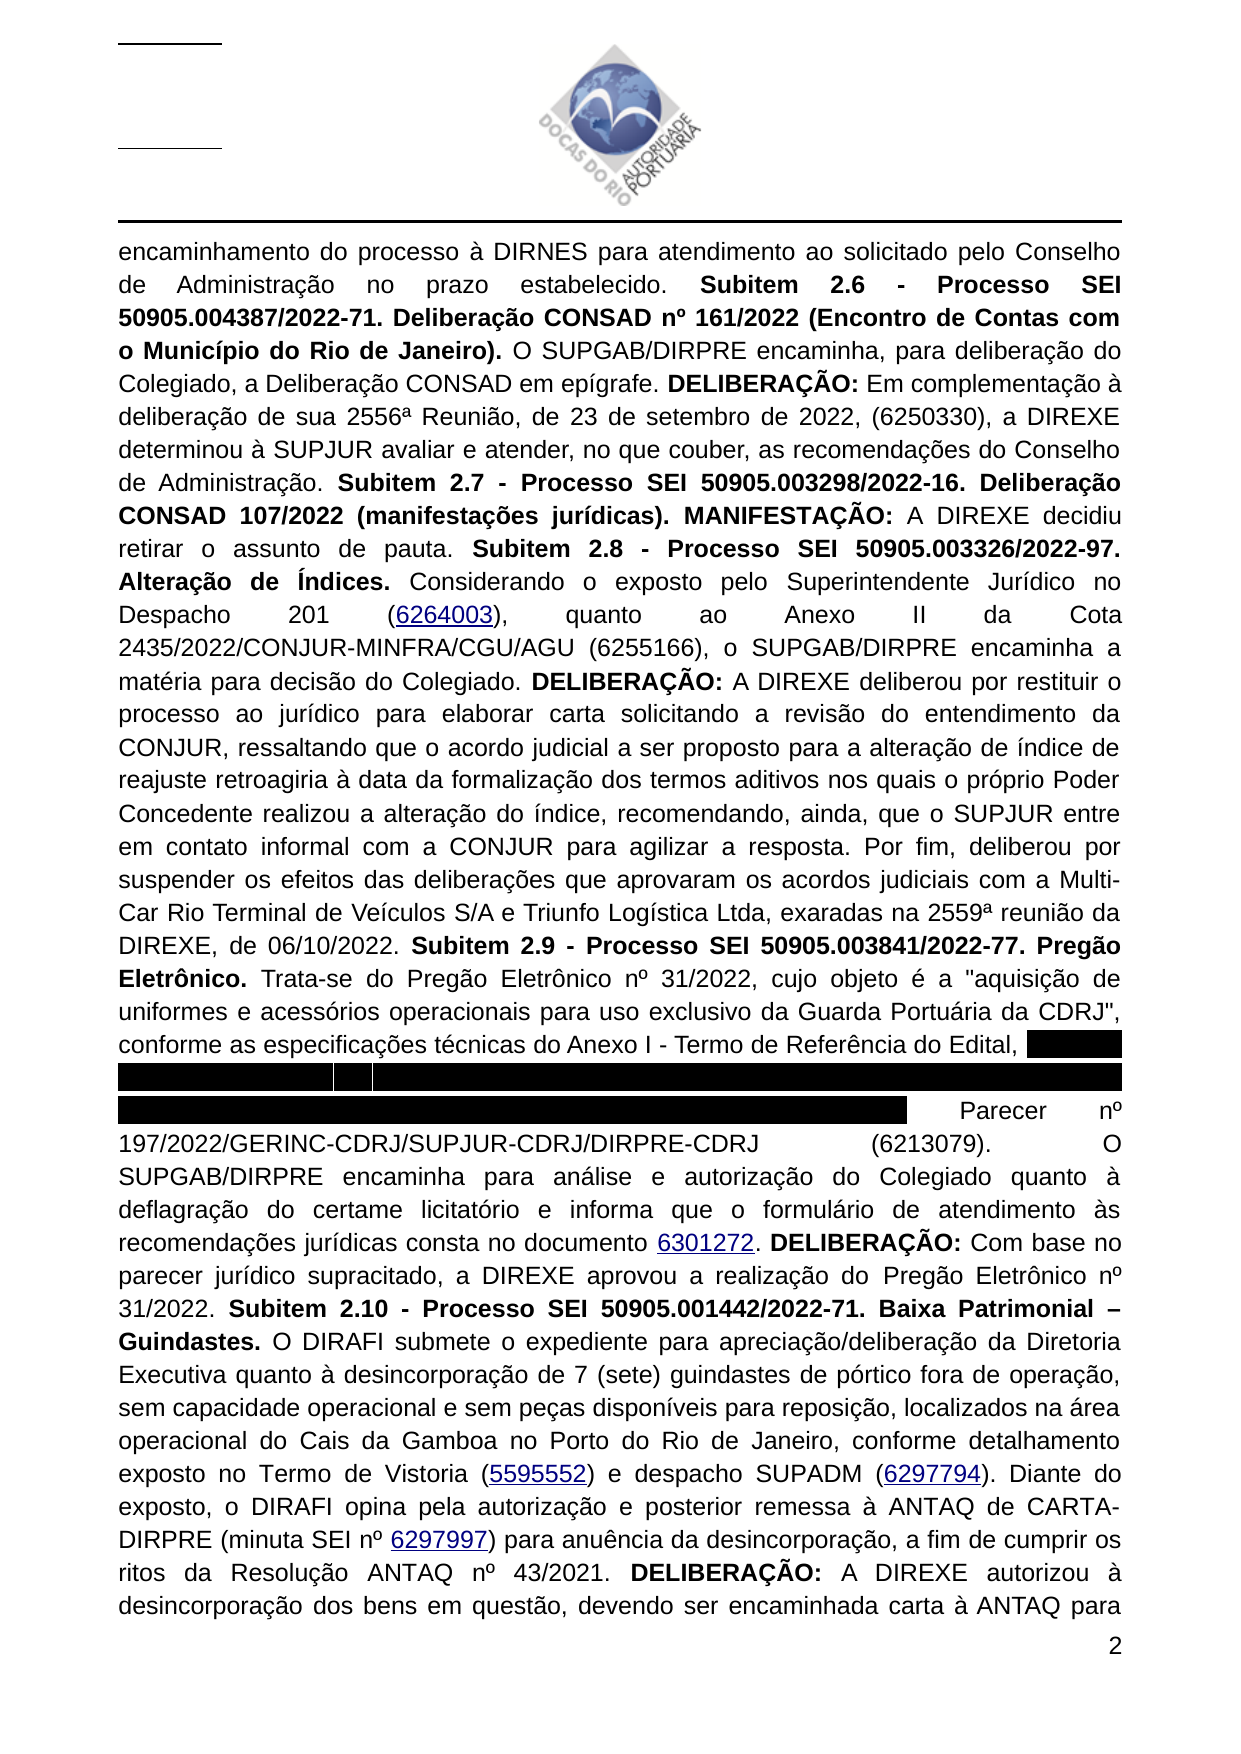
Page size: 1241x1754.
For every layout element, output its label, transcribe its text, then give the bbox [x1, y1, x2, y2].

text encaminhamento do processo à DIRNES para atendimento ao solicitado pelo Conselho de Administração no prazo estabelecido. Subitem 2.6 - Processo SEI 50905.004387/2022-71. Deliberação CONSAD nº 161/2022 (Encontro de Contas com o Município do Rio de Janeiro). O SUPGAB/DIRPRE encaminha, para deliberação do Colegiado, a Deliberação CONSAD em epígrafe. DELIBERAÇÃO: Em complementação à deliberação de sua 2556ª Reunião, de 23 de setembro de 2022, (6250330), a DIREXE determinou à SUPJUR avaliar e atender, no que couber, as recomendações do Conselho de Administração. Subitem 2.7 - Processo SEI 50905.003298/2022-16. Deliberação CONSAD 107/2022 (manifestações jurídicas). MANIFESTAÇÃO: A DIREXE decidiu retirar o assunto de pauta. Subitem 2.8 - Processo SEI 50905.003326/2022-97. Alteração de Índices. Considerando o exposto pelo Superintendente Jurídico no Despacho 201 (6264003), quanto ao Anexo II da Cota 2435/2022/CONJUR-MINFRA/CGU/AGU (6255166), o SUPGAB/DIRPRE encaminha a matéria para decisão do Colegiado. DELIBERAÇÃO: A DIREXE deliberou por restituir o processo ao jurídico para elaborar carta solicitando a revisão do entendimento da CONJUR, ressaltando que o acordo judicial a ser proposto para a alteração de índice de reajuste retroagiria à data da formalização dos termos aditivos nos quais o próprio Poder Concedente realizou a alteração do índice, recomendando, ainda, que o SUPJUR entre em contato informal com a CONJUR para agilizar a resposta. Por fim, deliberou por suspender os efeitos das deliberações que aprovaram os acordos judiciais com a Multi-Car Rio Terminal de Veículos S/A e Triunfo Logística Ltda, exaradas na 2559ª reunião da DIREXE, de 06/10/2022. Subitem 2.9 - Processo SEI 50905.003841/2022-77. Pregão Eletrônico. Trata-se do Pregão Eletrônico nº 31/2022, cujo objeto é a "aquisição de uniformes e acessórios operacionais para uso exclusivo da Guarda Portuária da CDRJ", conforme as especificações técnicas do Anexo I - Termo de Referência do Edital, xx xxxxx xxxxxxxx xxxxx xx xx xxxxxxxxxx xxxxxxxxxxx x xxxxxxx x xxxx xxxx xxxxxxxxxxxx x xxxxxxx x xxxxx xxxxx x xxxxxxxxx xxxxxxxxxx Parecer nº 197/2022/GERINC-CDRJ/SUPJUR-CDRJ/DIRPRE-CDRJ (6213079). O SUPGAB/DIRPRE encaminha para análise e autorização do Colegiado quanto à deflagração do certame licitatório e informa que o formulário de atendimento às recomendações jurídicas consta no documento 6301272. DELIBERAÇÃO: Com base no parecer jurídico supracitado, a DIREXE aprovou a realização do Pregão Eletrônico nº 31/2022. Subitem 2.10 - Processo SEI 50905.001442/2022-71. Baixa Patrimonial – Guindastes. O DIRAFI submete o expediente para apreciação/deliberação da Diretoria Executiva quanto à desincorporação de 7 (sete) guindastes de pórtico fora de operação, sem capacidade operacional e sem peças disponíveis para reposição, localizados na área operacional do Cais da Gamboa no Porto do Rio de Janeiro, conforme detalhamento exposto no Termo de Vistoria (5595552) e despacho SUPADM (6297794). Diante do exposto, o DIRAFI opina pela autorização e posterior remessa à ANTAQ de CARTA-DIRPRE (minuta SEI nº 6297997) para anuência da desincorporação, a fim de cumprir os ritos da Resolução ANTAQ nº 43/2021. DELIBERAÇÃO: A DIREXE autorizou à desincorporação dos bens em questão, devendo ser encaminhada carta à ANTAQ para [118, 237, 1122, 1620]
